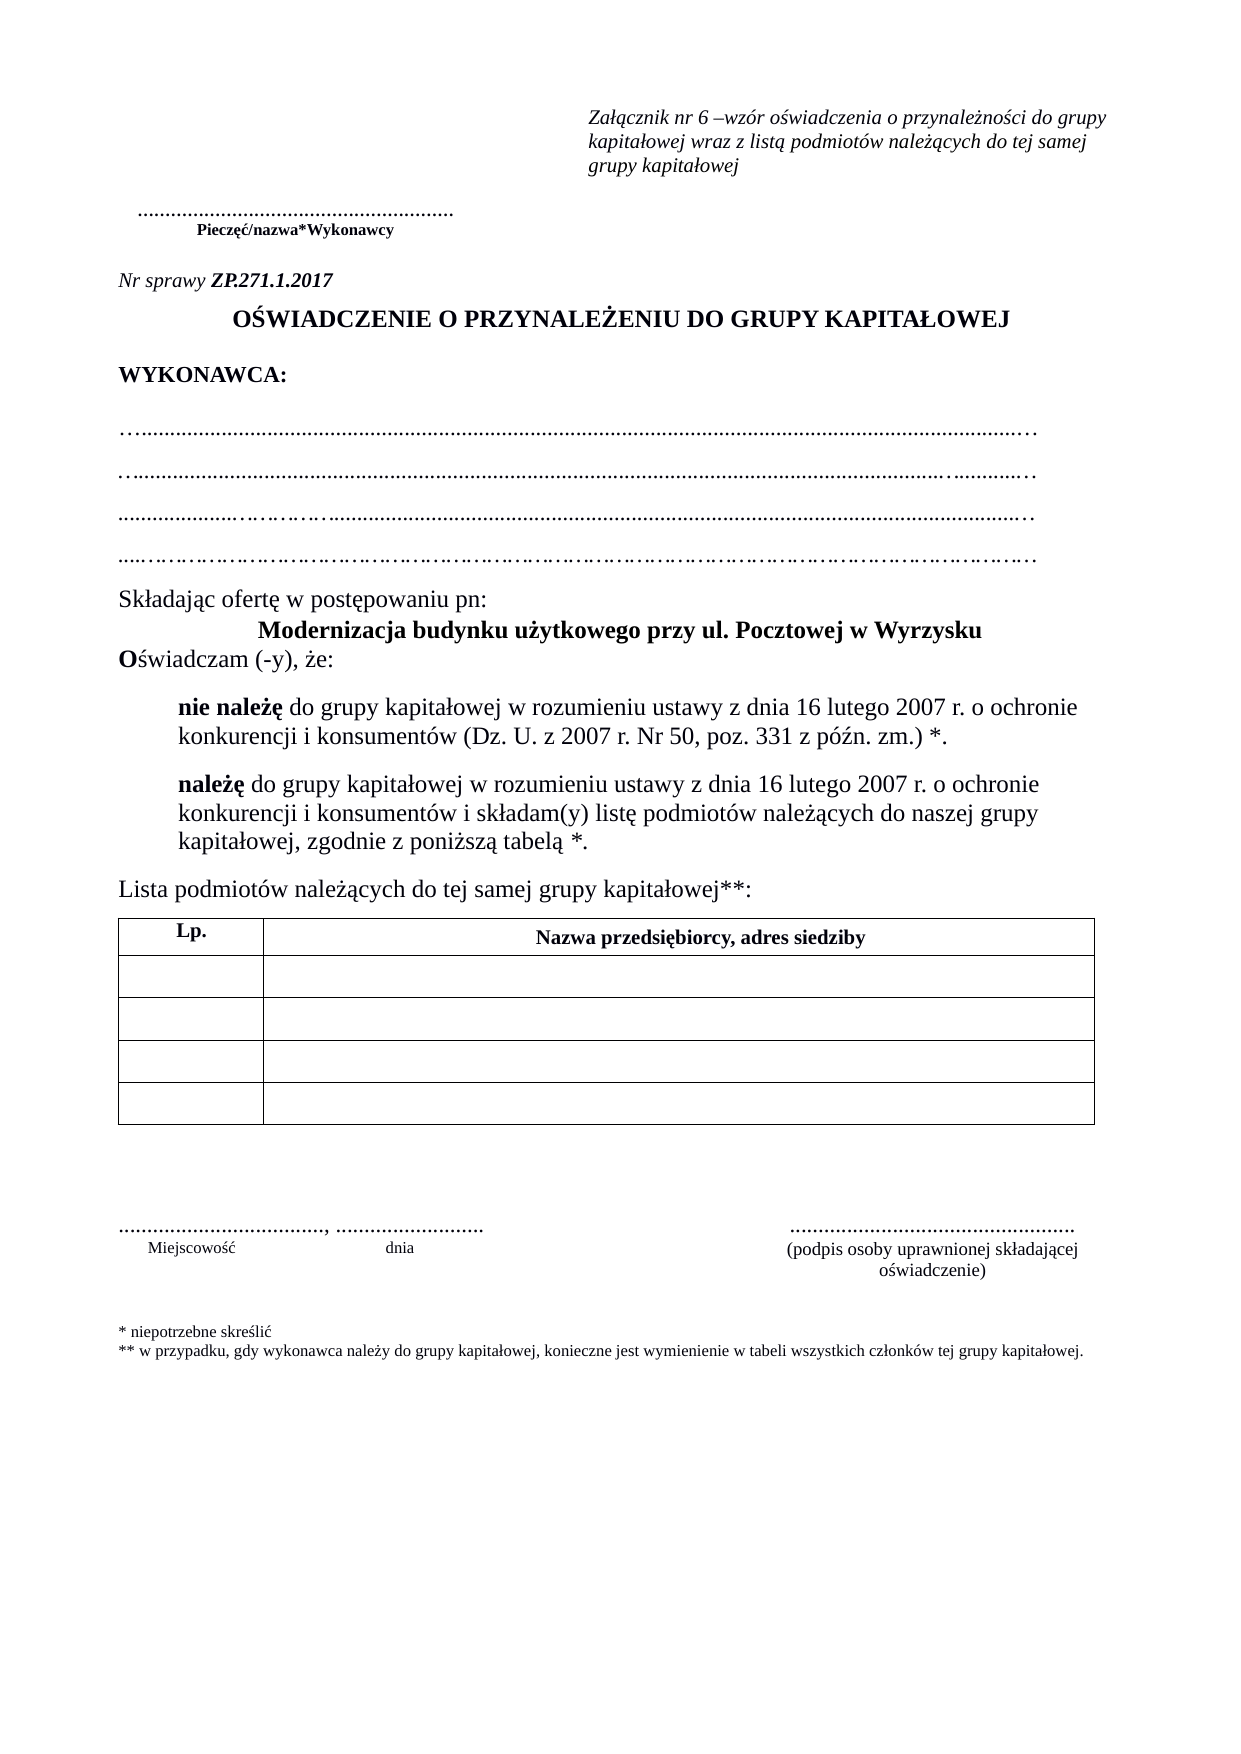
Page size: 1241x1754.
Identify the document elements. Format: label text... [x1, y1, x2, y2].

text WYKONAWCA: [118, 362, 1122, 388]
text …............................................................................................................................................…..........… [118, 457, 1122, 483]
text nie należę do grupy kapitałowej w rozumieniu ustawy z dnia 16 lutego 2007 r. o ochronie konkurencji i konsumentów (Dz. U. z 2007 r. Nr 50, poz. 331 z późn. zm.) *. [178, 692, 1122, 750]
text ....…………………………………………………………………………………………………………………… [118, 541, 1122, 568]
table_cell [264, 1083, 1094, 1124]
table_header ...................................., .......................... [111, 1211, 517, 1238]
table_cell [119, 956, 263, 997]
table_cell Miejscowość dnia [111, 1238, 517, 1302]
table_cell [517, 1238, 768, 1302]
text Oświadczam (-y), że: [118, 644, 1122, 673]
text OŚWIADCZENIE O PRZYNALEŻENIU DO GRUPY KAPITAŁOWEJ [120, 304, 1122, 333]
text ………………………………………………… [118, 201, 473, 220]
text ….........................................................................................................................................................… [118, 414, 1122, 441]
text Modernizacja budynku użytkowego przy ul. Pocztowej w Wyrzysku [118, 616, 1122, 644]
text Składając ofertę w postępowaniu pn: [118, 584, 1122, 613]
table_cell [119, 998, 263, 1039]
table_header [517, 1211, 768, 1238]
text ** w przypadku, gdy wykonawca należy do grupy kapitałowej, konieczne jest wymienienie w tabeli wszystkich członków tej grupy kapitałowej. [118, 1341, 1122, 1360]
table_cell [119, 1083, 263, 1124]
table_header Nazwa przedsiębiorcy, adres siedziby [264, 919, 1094, 955]
table_cell [264, 956, 1094, 997]
text Lista podmiotów należących do tej samej grupy kapitałowej**: [118, 874, 1122, 903]
text Załącznik nr 6 –wzór oświadczenia o przynależności do grupy kapitałowej wraz z listą podmiotów należących do tej samej grupy kapitałowej [588, 105, 1122, 177]
text ....................…………….......................................................................................................................… [118, 499, 1122, 525]
table_cell [264, 1041, 1094, 1082]
table_cell [119, 1041, 263, 1082]
table_cell (podpis osoby uprawnionej składającej oświadczenie) [768, 1238, 1097, 1302]
text * niepotrzebne skreślić [118, 1322, 1122, 1341]
text Pieczęć/nazwa*Wykonawcy [118, 220, 473, 239]
text Nr sprawy ZP.271.1.2017 [118, 268, 1122, 292]
table_header Lp. [119, 919, 263, 955]
table_cell [264, 998, 1094, 1039]
table_header .................................................. [768, 1211, 1097, 1238]
text należę do grupy kapitałowej w rozumieniu ustawy z dnia 16 lutego 2007 r. o ochronie konkurencji i konsumentów i składam(y) listę podmiotów należących do naszej grupy kapitałowej, zgodnie z poniższą tabelą *. [178, 769, 1122, 855]
